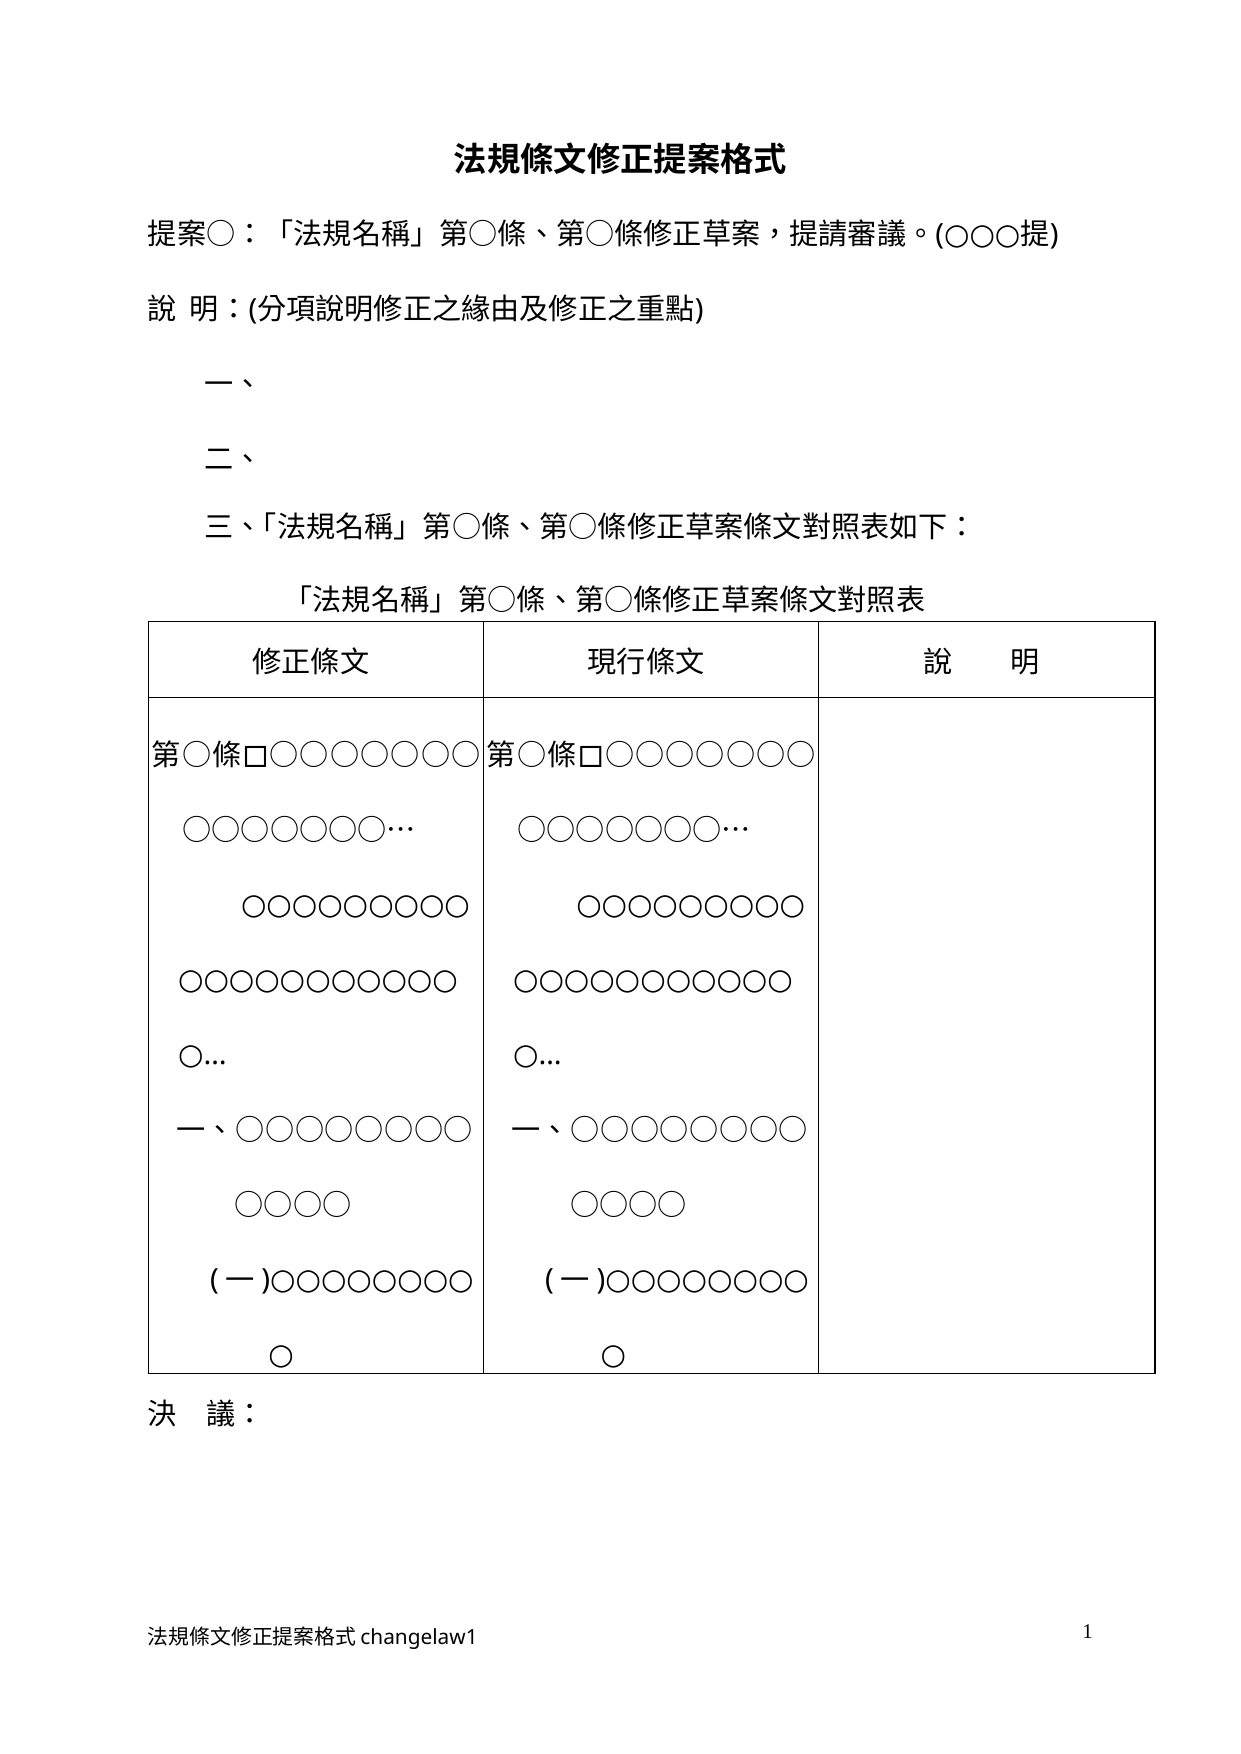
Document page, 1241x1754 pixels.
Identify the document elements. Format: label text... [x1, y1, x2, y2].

table_cell 第○條○○○○○○○○○○○○○○… ○○○○○○○○○○○○○○○○○○○○○… 一、○○○○○○○○○○○○ (一)○○○○○○○○○ [484, 698, 818, 1373]
text 二、 [204, 419, 1092, 494]
text 三、「法規名稱」第○條、第○條修正草案條文對照表如下： [204, 494, 1097, 548]
text 提案○：「法規名稱」第○條、第○條修正草案，提請審議。(○○○提) [148, 194, 1092, 269]
text 說 明：(分項說明修正之緣由及修正之重點) [148, 269, 1092, 344]
text 決 議： [148, 1374, 1092, 1449]
table_header 修正條文 [149, 622, 483, 697]
table_cell 第○條○○○○○○○○○○○○○○… ○○○○○○○○○○○○○○○○○○○○○… 一、○○○○○○○○○○○○ (一)○○○○○○○○○ [149, 698, 483, 1373]
table_header 說 明 [819, 622, 1154, 697]
text 「法規名稱」第○條、第○條修正草案條文對照表 [111, 567, 1097, 621]
text 一、 [204, 344, 1092, 419]
text 法規條文修正提案格式 [148, 119, 1092, 194]
table_header 現行條文 [484, 622, 818, 697]
table_cell [819, 698, 1154, 1373]
